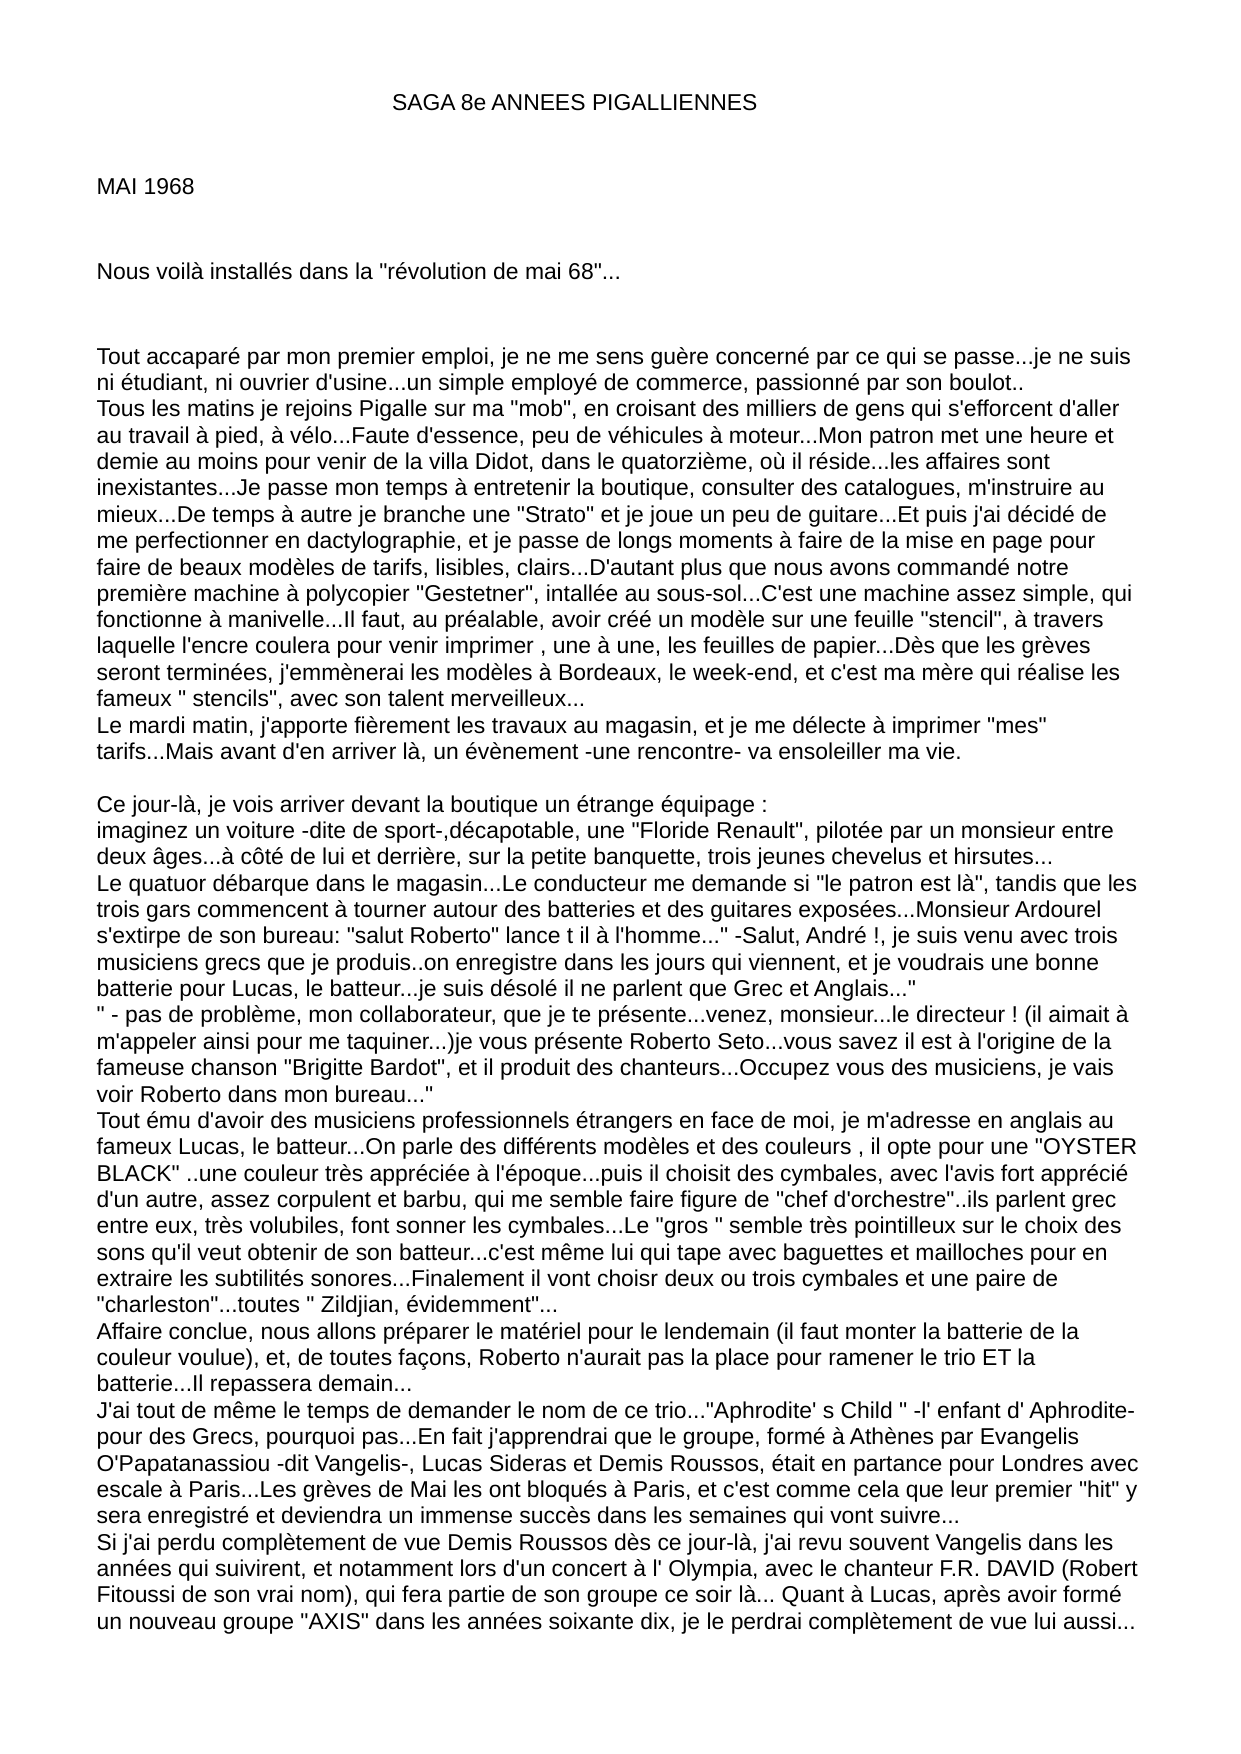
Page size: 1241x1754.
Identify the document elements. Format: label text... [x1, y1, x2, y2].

text SAGA 8e ANNEES PIGALLIENNES [96, 88, 1144, 115]
text MAI 1968 [96, 173, 1144, 199]
text Tout accaparé par mon premier emploi, je ne me sens guère concerné par ce qui se passe...je ne suis ni étudiant, ni ouvrier d'usine...un simple employé de commerce, passionné par son boulot.. Tous les matins je rejoins Pigalle sur ma "mob", en croisant des milliers de gens qui s'efforcent d'aller au travail à pied, à vélo...Faute d'essence, peu de véhicules à moteur...Mon patron met une heure et demie au moins pour venir de la villa Didot, dans le quatorzième, où il réside...les affaires sont inexistantes...Je passe mon temps à entretenir la boutique, consulter des catalogues, m'instruire au mieux...De temps à autre je branche une "Strato" et je joue un peu de guitare...Et puis j'ai décidé de me perfectionner en dactylographie, et je passe de longs moments à faire de la mise en page pour faire de beaux modèles de tarifs, lisibles, clairs...D'autant plus que nous avons commandé notre première machine à polycopier "Gestetner", intallée au sous-sol...C'est une machine assez simple, qui fonctionne à manivelle...Il faut, au préalable, avoir créé un modèle sur une feuille "stencil", à travers laquelle l'encre coulera pour venir imprimer , une à une, les feuilles de papier...Dès que les grèves seront terminées, j'emmènerai les modèles à Bordeaux, le week-end, et c'est ma mère qui réalise les fameux " stencils", avec son talent merveilleux... Le mardi matin, j'apporte fièrement les travaux au magasin, et je me délecte à imprimer "mes" tarifs...Mais avant d'en arriver là, un évènement -une rencontre- va ensoleiller ma vie. Ce jour-là, je vois arriver devant la boutique un étrange équipage : imaginez un voiture -dite de sport-,décapotable, une "Floride Renault", pilotée par un monsieur entre deux âges...à côté de lui et derrière, sur la petite banquette, trois jeunes chevelus et hirsutes... Le quatuor débarque dans le magasin...Le conducteur me demande si "le patron est là", tandis que les trois gars commencent à tourner autour des batteries et des guitares exposées...Monsieur Ardourel s'extirpe de son bureau: "salut Roberto" lance t il à l'homme..." -Salut, André !, je suis venu avec trois musiciens grecs que je produis..on enregistre dans les jours qui viennent, et je voudrais une bonne batterie pour Lucas, le batteur...je suis désolé il ne parlent que Grec et Anglais..." " - pas de problème, mon collaborateur, que je te présente...venez, monsieur...le directeur ! (il aimait à m'appeler ainsi pour me taquiner...)je vous présente Roberto Seto...vous savez il est à l'origine de la fameuse chanson "Brigitte Bardot", et il produit des chanteurs...Occupez vous des musiciens, je vais voir Roberto dans mon bureau..." Tout ému d'avoir des musiciens professionnels étrangers en face de moi, je m'adresse en anglais au fameux Lucas, le batteur...On parle des différents modèles et des couleurs , il opte pour une "OYSTER BLACK" ..une couleur très appréciée à l'époque...puis il choisit des cymbales, avec l'avis fort apprécié d'un autre, assez corpulent et barbu, qui me semble faire figure de "chef d'orchestre"..ils parlent grec entre eux, très volubiles, font sonner les cymbales...Le "gros " semble très pointilleux sur le choix des sons qu'il veut obtenir de son batteur...c'est même lui qui tape avec baguettes et mailloches pour en extraire les subtilités sonores...Finalement il vont choisr deux ou trois cymbales et une paire de "charleston"...toutes " Zildjian, évidemment"... Affaire conclue, nous allons préparer le matériel pour le lendemain (il faut monter la batterie de la couleur voulue), et, de toutes façons, Roberto n'aurait pas la place pour ramener le trio ET la batterie...Il repassera demain... J'ai tout de même le temps de demander le nom de ce trio..."Aphrodite' s Child " -l' enfant d' Aphrodite- pour des Grecs, pourquoi pas...En fait j'apprendrai que le groupe, formé à Athènes par Evangelis O'Papatanassiou -dit Vangelis-, Lucas Sideras et Demis Roussos, était en partance pour Londres avec escale à Paris...Les grèves de Mai les ont bloqués à Paris, et c'est comme cela que leur premier "hit" y sera enregistré et deviendra un immense succès dans les semaines qui vont suivre... Si j'ai perdu complètement de vue Demis Roussos dès ce jour-là, j'ai revu souvent Vangelis dans les années qui suivirent, et notamment lors d'un concert à l' Olympia, avec le chanteur F.R. DAVID (Robert Fitoussi de son vrai nom), qui fera partie de son groupe ce soir là... Quant à Lucas, après avoir formé un nouveau groupe "AXIS" dans les années soixante dix, je le perdrai complètement de vue lui aussi... [96, 343, 1144, 1660]
text Nous voilà installés dans la "révolution de mai 68"... [96, 258, 1144, 284]
